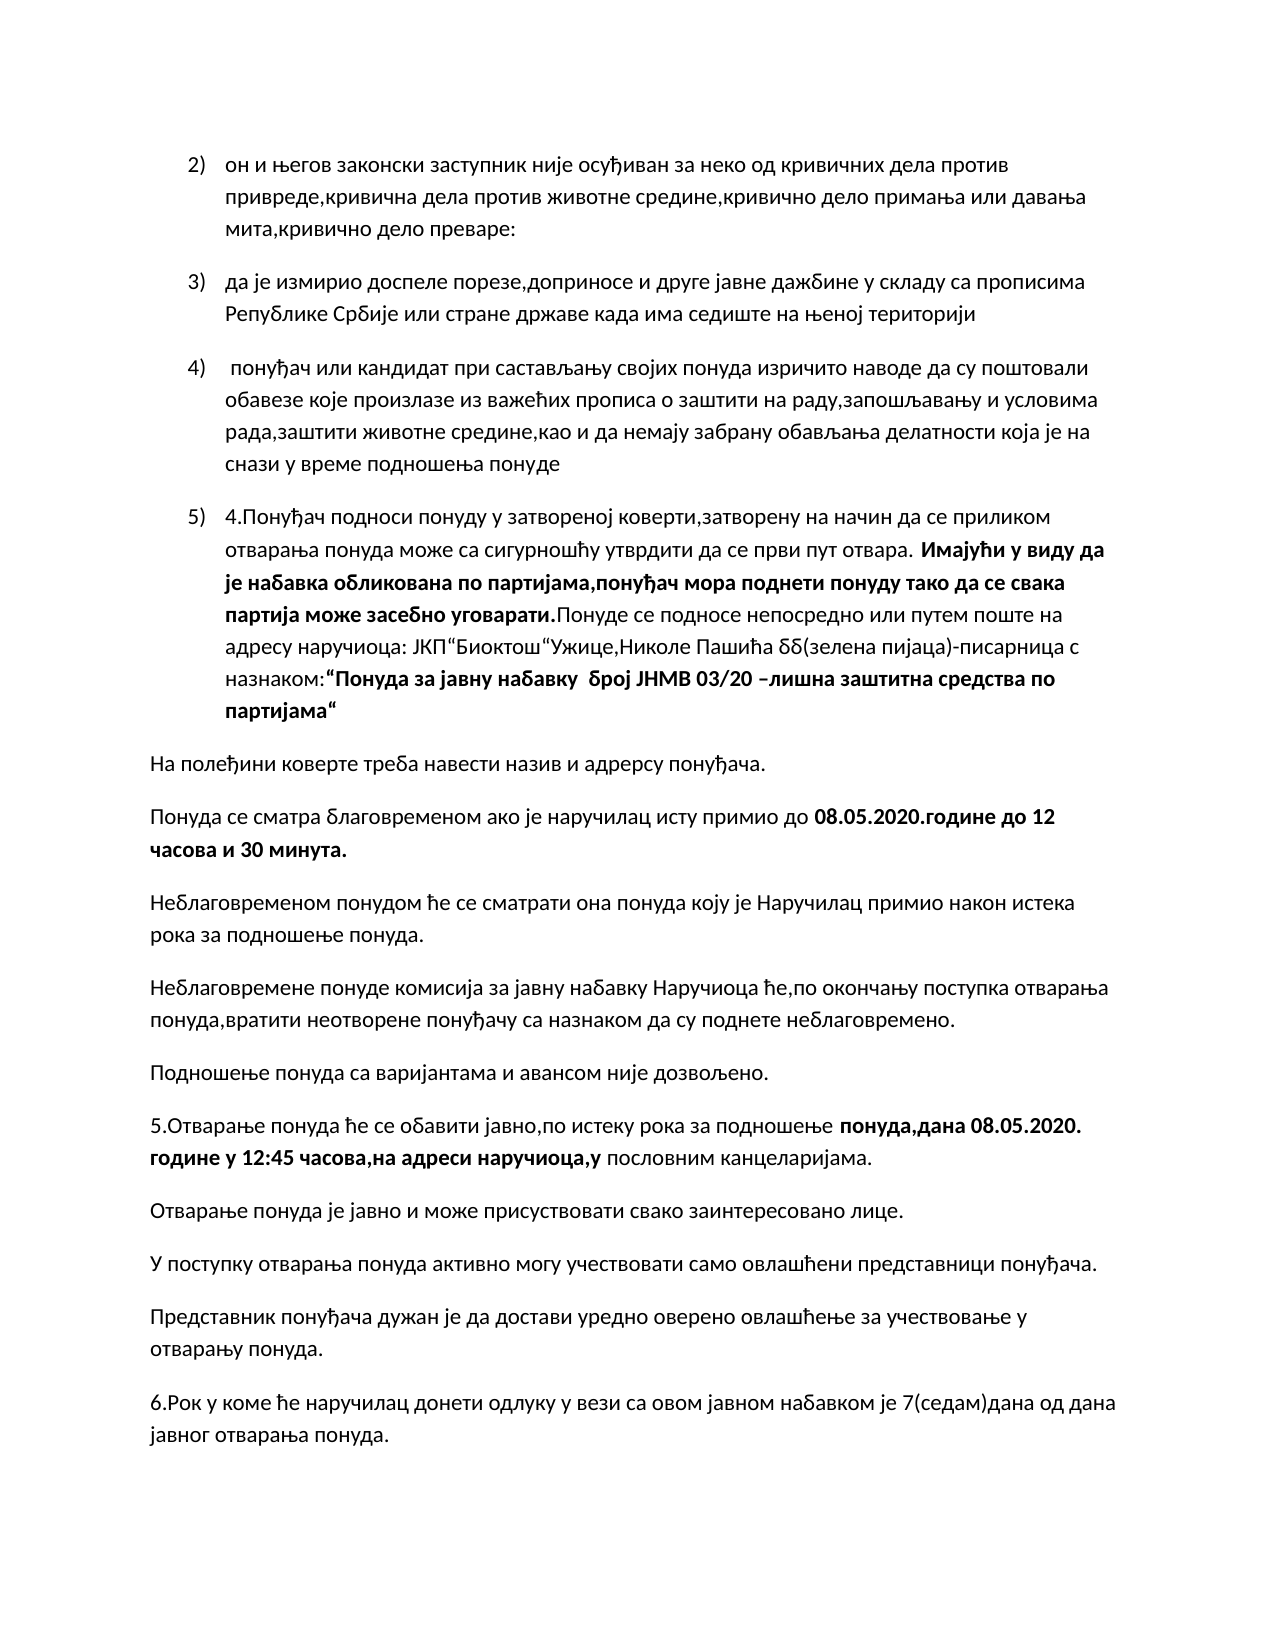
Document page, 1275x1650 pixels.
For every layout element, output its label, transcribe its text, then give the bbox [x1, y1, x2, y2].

text Неблаговремене понуде комисија за јавну набавку Наручиоца ће,по окончању поступка отварања понуда,вратити неотворене понуђачу са назнаком да су поднете неблаговремено. [150, 973, 1125, 1033]
list 4.Понуђач подноси понуду у затвореној коверти,затворену на начин да се приликом отварања понуда може са сигурношћу утврдити да се први пут отвара. Имајући у виду да је набавка обликована по партијама,понуђач мора поднети понуду тако да се свака партија може засебно уговарати.Понуде се подносе непосредно или путем поште на адресу наручиоца: ЈКП“Биоктош“Ужице,Николе Пашића бб(зелена пијаца)-писарница с назнаком:“Понуда за јавну набавку број ЈНМВ 03/20 –лишна заштитна средства по партијама“ [187, 502, 1125, 724]
text 5.Отварање понуда ће се обавити јавно,по истеку рока за подношење понуда,дана 08.05.2020. године у 12:45 часова,на адреси наручиоца,у пословним канцеларијама. [150, 1111, 1125, 1171]
list понуђач или кандидат при састављању својих понуда изричито наводе да су поштовали обавезе које произлазе из важећих прописа о заштити на раду,запошљавању и условима рада,заштити животне средине,као и да немају забрану обављања делатности која је на снази у време подношења понуде [187, 353, 1125, 477]
list да је измирио доспеле порезе,доприносе и друге јавне дажбине у складу са прописима Републике Србије или стране државе када има седиште на њеној територији [187, 267, 1125, 328]
text Подношење понуда са варијантама и авансом није дозвољено. [150, 1058, 1125, 1086]
text Понуда се сматра благовременом ако је наручилац исту примио до 08.05.2020.године до 12 часова и 30 минута. [150, 802, 1125, 863]
text На полеђини коверте треба навести назив и адрерсу понуђача. [150, 749, 1125, 777]
text Неблаговременом понудом ће се сматрати она понуда коју је Наручилац примио након истека рока за подношење понуда. [150, 888, 1125, 948]
text У поступку отварања понуда активно могу учествовати само овлашћени представници понуђача. [150, 1249, 1125, 1277]
text Представник понуђача дужан је да достави уредно оверено овлашћење за учествовање у отварању понуда. [150, 1302, 1125, 1363]
text Отварање понуда је јавно и може присуствовати свако заинтересовано лице. [150, 1196, 1125, 1224]
list он и његов законски заступник није осуђиван за неко од кривичних дела против привреде,кривична дела против животне средине,кривично дело примања или давања мита,кривично дело преваре: [187, 150, 1125, 242]
text 6.Рок у коме ће наручилац донети одлуку у вези са овом јавном набавком је 7(седам)дана од дана јавног отварања понуда. [150, 1388, 1125, 1448]
